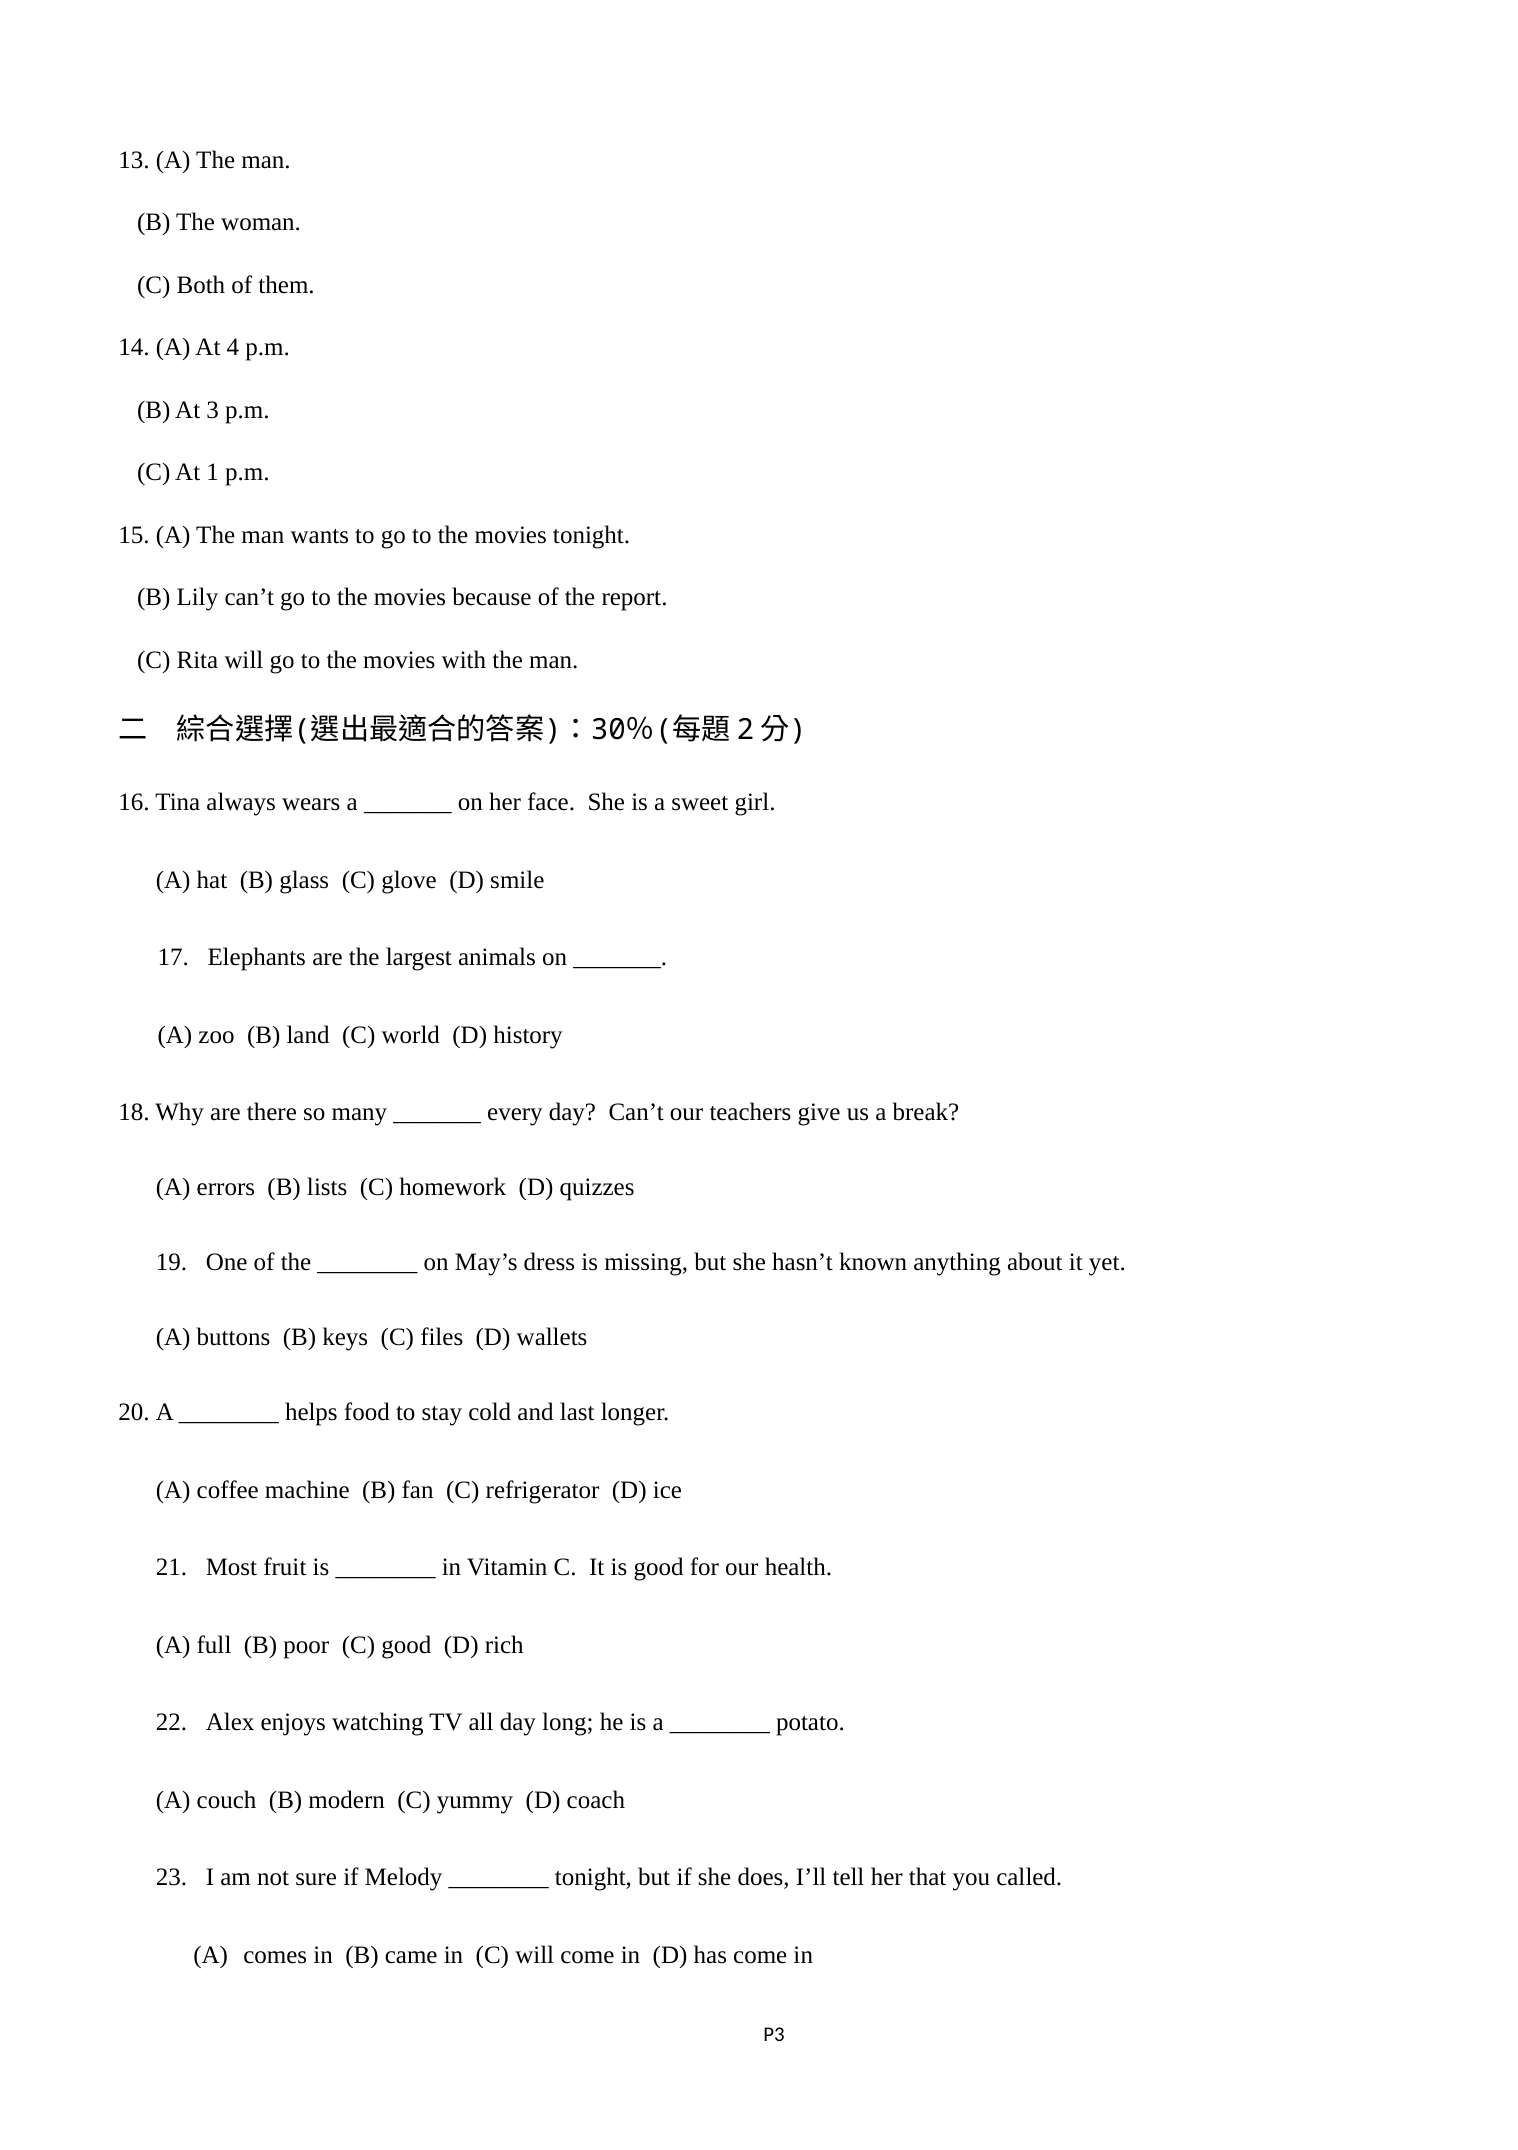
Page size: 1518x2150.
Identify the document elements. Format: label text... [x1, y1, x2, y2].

text 18. Why are there so many _______ every day? Can’t our teachers give us a break? [118, 1070, 1429, 1132]
list A ________ helps food to stay cold and last longer. [118, 1370, 1429, 1432]
list Alex enjoys watching TV all day long; he is a ________ potato. [156, 1680, 1429, 1742]
text 15. (A) The man wants to go to the movies tonight. (B) Lily can’t go to the movies because of the report. [118, 492, 1429, 617]
list Most fruit is ________ in Vitamin C. It is good for our health. [156, 1525, 1429, 1587]
list I am not sure if Melody ________ tonight, but if she does, I’ll tell her that you called. [156, 1835, 1429, 1897]
list Elephants are the largest animals on _______. [157, 915, 1429, 977]
text (A) hat (B) glass (C) glove (D) smile [118, 837, 1429, 900]
text (A) buttons (B) keys (C) files (D) wallets [118, 1295, 1429, 1357]
list One of the ________ on May’s dress is missing, but she hasn’t known anything about it yet. [156, 1220, 1429, 1282]
text (A) errors (B) lists (C) homework (D) quizzes [156, 1145, 1429, 1207]
list comes in (B) came in (C) will come in (D) has come in [193, 1912, 1429, 1975]
text 14. (A) At 4 p.m. (B) At 3 p.m. (C) At 1 p.m. [118, 305, 1429, 492]
text (C) Rita will go to the movies with the man. [118, 617, 1429, 680]
text (A) couch (B) modern (C) yummy (D) coach [118, 1757, 1429, 1820]
text (A) coffee machine (B) fan (C) refrigerator (D) ice [118, 1447, 1429, 1510]
text (A) full (B) poor (C) good (D) rich [118, 1602, 1429, 1665]
text 16. Tina always wears a _______ on her face. She is a sweet girl. [118, 760, 1429, 822]
text 二 綜合選擇(選出最適合的答案)：30％(每題2分) [118, 685, 1429, 747]
text 13. (A) The man. (B) The woman. (C) Both of them. [118, 117, 1429, 305]
text (A) zoo (B) land (C) world (D) history [157, 992, 1429, 1055]
